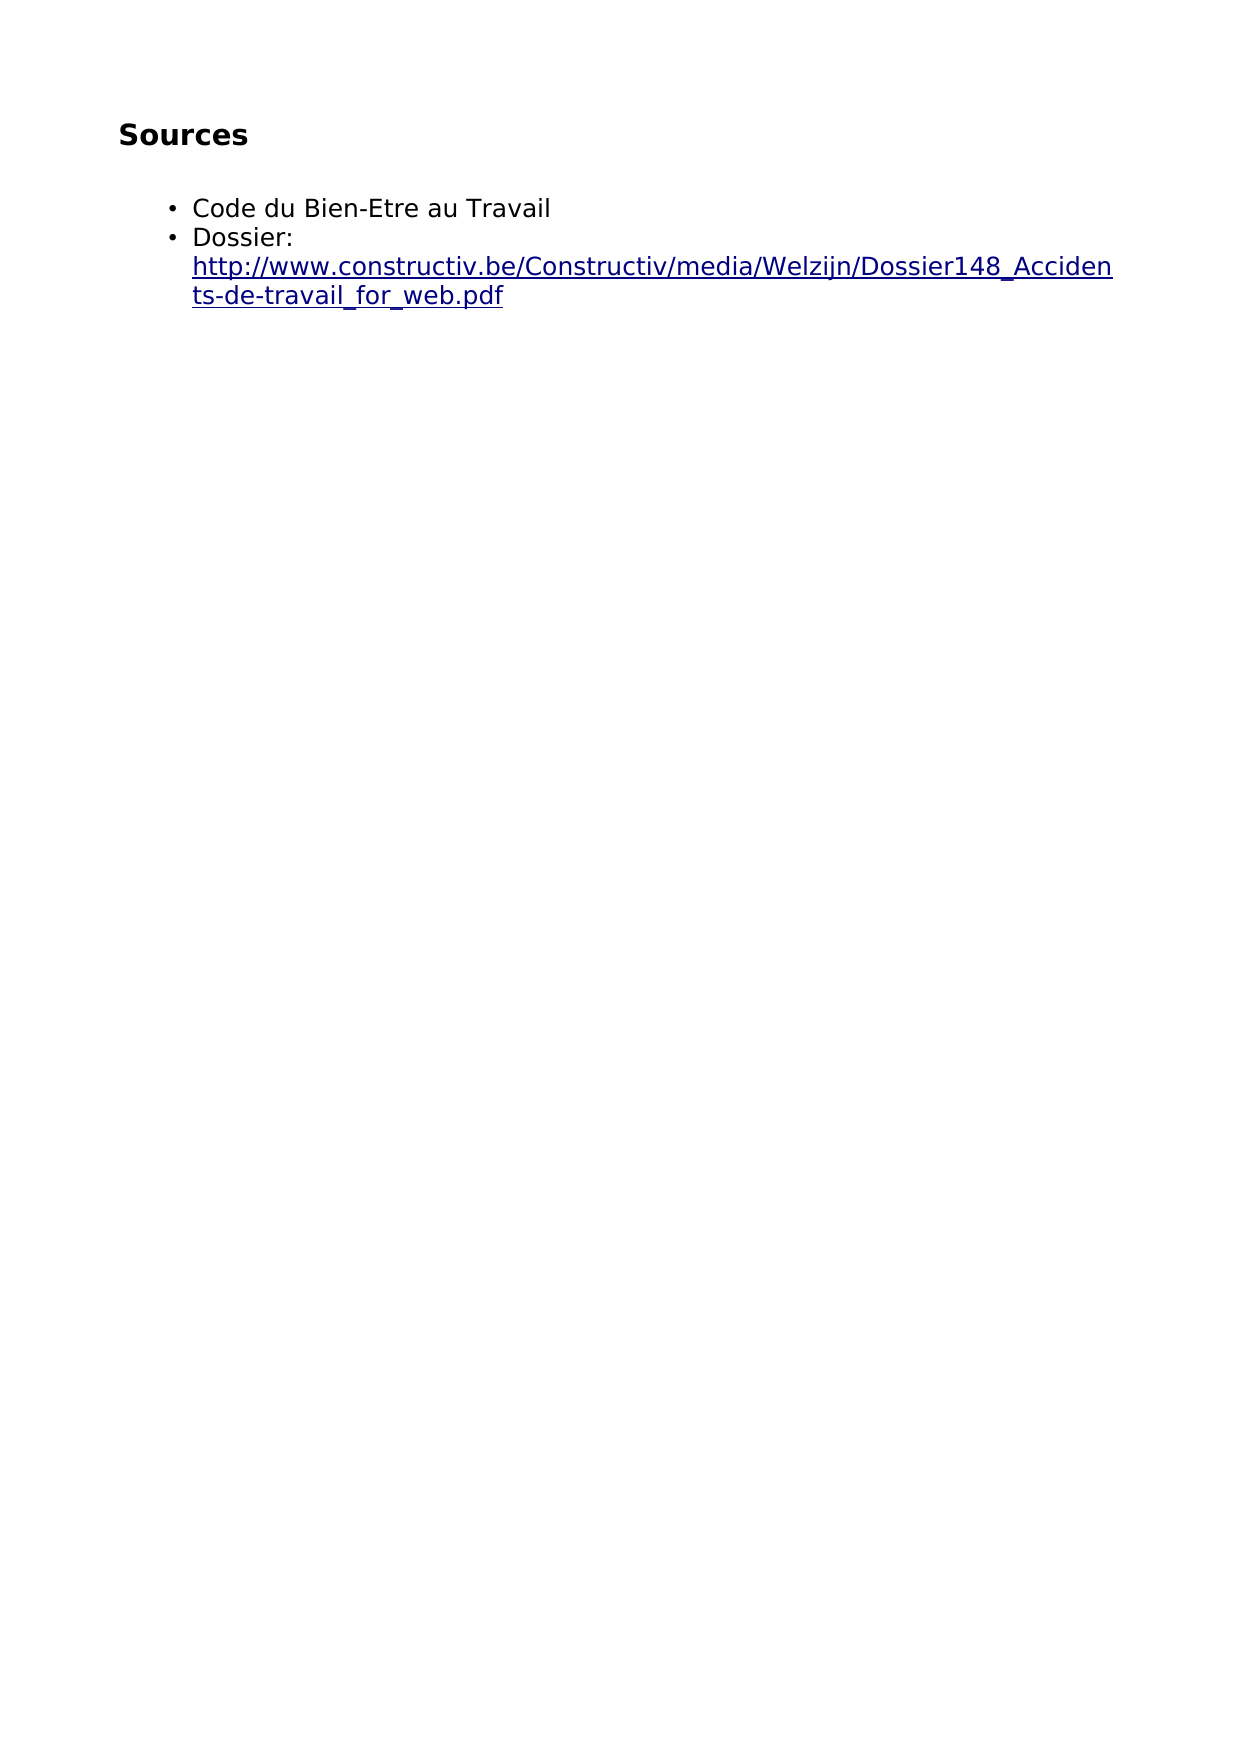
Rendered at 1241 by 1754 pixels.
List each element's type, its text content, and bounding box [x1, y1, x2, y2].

list Code du Bien-Etre au Travail [177, 194, 1122, 223]
subtitle Sources [118, 118, 1122, 152]
list Dossier: http://www.constructiv.be/Constructiv/media/Welzijn/Dossier148_Accidents-de-travail_for_web.pdf [177, 223, 1122, 311]
